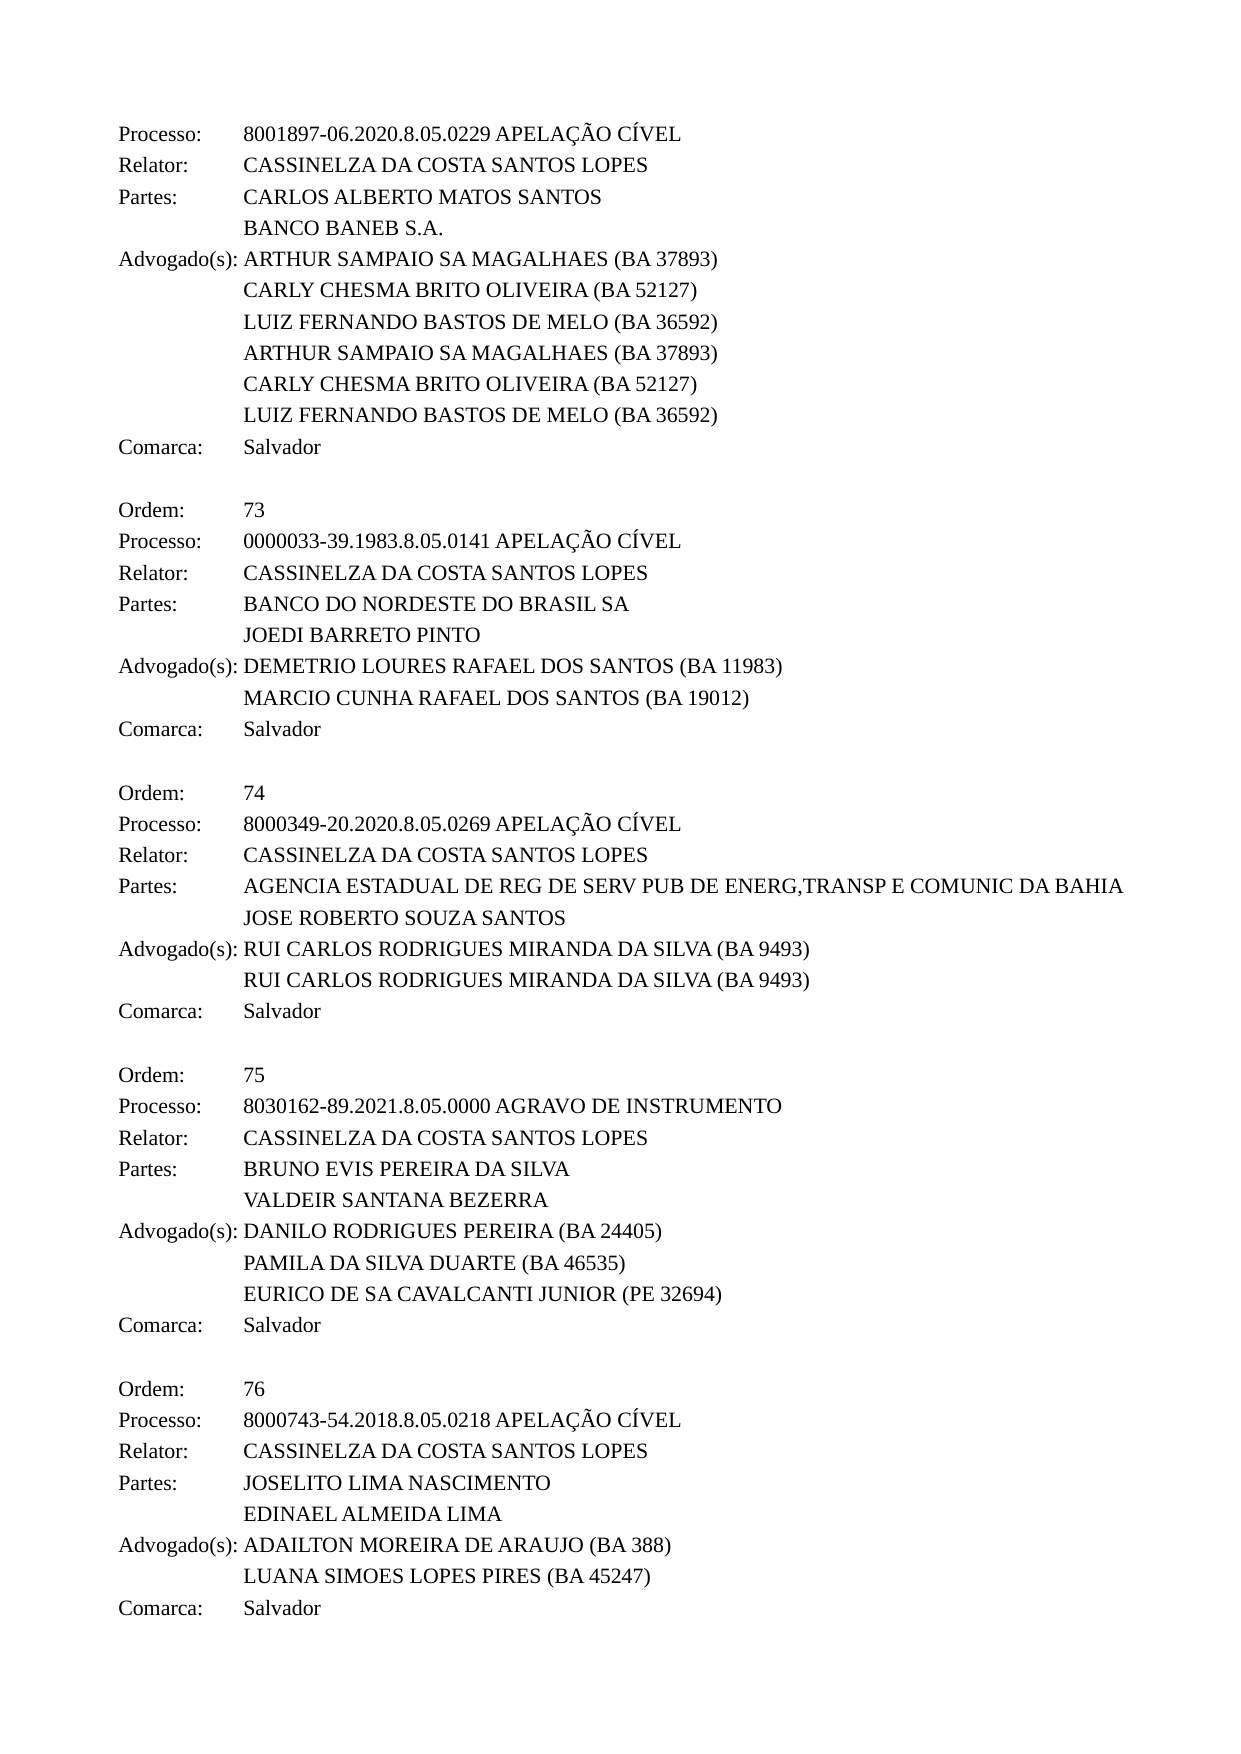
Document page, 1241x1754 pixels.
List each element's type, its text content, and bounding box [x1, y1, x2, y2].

table_cell CARLY CHESMA BRITO OLIVEIRA (BA 52127) [243, 274, 1240, 306]
table_cell BRUNO EVIS PEREIRA DA SILVA [243, 1153, 1240, 1184]
table_cell 0000033-39.1983.8.05.0141 APELAÇÃO CÍVEL [243, 526, 1240, 557]
table_cell Advogado(s): [118, 1215, 243, 1247]
table_header 76 [243, 1373, 1240, 1404]
table_cell RUI CARLOS RODRIGUES MIRANDA DA SILVA (BA 9493) [243, 964, 1240, 995]
table_cell Relator: [118, 839, 243, 870]
table_cell Advogado(s): [118, 651, 243, 682]
table_cell Advogado(s): [118, 1529, 243, 1560]
table_header 74 [243, 777, 1240, 808]
table_cell Processo: [118, 118, 243, 149]
table_cell [118, 212, 243, 243]
table_cell JOSELITO LIMA NASCIMENTO [243, 1466, 1240, 1498]
table_cell Comarca: [118, 713, 243, 744]
table_cell Comarca: [118, 995, 243, 1027]
table_cell DANILO RODRIGUES PEREIRA (BA 24405) [243, 1215, 1240, 1247]
table_cell CASSINELZA DA COSTA SANTOS LOPES [243, 839, 1240, 870]
table_header 73 [243, 494, 1240, 526]
table_cell [118, 368, 243, 399]
table_cell Salvador [243, 431, 1240, 462]
table_cell Processo: [118, 808, 243, 839]
table_cell 8000743-54.2018.8.05.0218 APELAÇÃO CÍVEL [243, 1404, 1240, 1435]
table_cell LUIZ FERNANDO BASTOS DE MELO (BA 36592) [243, 306, 1240, 337]
table_cell [118, 619, 243, 651]
table_cell PAMILA DA SILVA DUARTE (BA 46535) [243, 1247, 1240, 1278]
table_cell Relator: [118, 557, 243, 588]
table_cell EURICO DE SA CAVALCANTI JUNIOR (PE 32694) [243, 1278, 1240, 1309]
table_cell EDINAEL ALMEIDA LIMA [243, 1498, 1240, 1529]
table_cell Relator: [118, 1122, 243, 1153]
table_cell [118, 337, 243, 368]
table_cell Salvador [243, 1309, 1240, 1340]
table_cell ADAILTON MOREIRA DE ARAUJO (BA 388) [243, 1529, 1240, 1560]
table_cell [118, 274, 243, 306]
table_cell Relator: [118, 1435, 243, 1466]
table_cell RUI CARLOS RODRIGUES MIRANDA DA SILVA (BA 9493) [243, 933, 1240, 964]
table_cell BANCO DO NORDESTE DO BRASIL SA [243, 588, 1240, 619]
table_cell [118, 682, 243, 713]
table_cell DEMETRIO LOURES RAFAEL DOS SANTOS (BA 11983) [243, 651, 1240, 682]
table_cell Partes: [118, 1153, 243, 1184]
table_cell JOSE ROBERTO SOUZA SANTOS [243, 902, 1240, 933]
table_cell [118, 1247, 243, 1278]
table_cell [118, 306, 243, 337]
table_cell [118, 1498, 243, 1529]
table_cell [118, 399, 243, 431]
table_header Ordem: [118, 1059, 243, 1090]
table_cell Relator: [118, 149, 243, 181]
table_cell ARTHUR SAMPAIO SA MAGALHAES (BA 37893) [243, 243, 1240, 274]
table_cell CASSINELZA DA COSTA SANTOS LOPES [243, 1122, 1240, 1153]
table_cell Partes: [118, 870, 243, 902]
table_cell Salvador [243, 995, 1240, 1027]
table_cell [118, 902, 243, 933]
table_cell BANCO BANEB S.A. [243, 212, 1240, 243]
table_cell Partes: [118, 588, 243, 619]
table_header Ordem: [118, 1373, 243, 1404]
table_cell AGENCIA ESTADUAL DE REG DE SERV PUB DE ENERG,TRANSP E COMUNIC DA BAHIA [243, 870, 1240, 902]
table_cell CASSINELZA DA COSTA SANTOS LOPES [243, 1435, 1240, 1466]
table_cell LUANA SIMOES LOPES PIRES (BA 45247) [243, 1560, 1240, 1591]
table_cell Comarca: [118, 1309, 243, 1340]
table_cell Partes: [118, 1466, 243, 1498]
table_cell Processo: [118, 526, 243, 557]
table_cell [118, 1184, 243, 1215]
table_cell Comarca: [118, 1591, 243, 1623]
table_cell [118, 1560, 243, 1591]
table_cell LUIZ FERNANDO BASTOS DE MELO (BA 36592) [243, 399, 1240, 431]
table_header Ordem: [118, 777, 243, 808]
table_cell JOEDI BARRETO PINTO [243, 619, 1240, 651]
table_cell CARLOS ALBERTO MATOS SANTOS [243, 181, 1240, 212]
table_cell CASSINELZA DA COSTA SANTOS LOPES [243, 149, 1240, 181]
table_cell Processo: [118, 1090, 243, 1122]
table_cell Processo: [118, 1404, 243, 1435]
table_cell MARCIO CUNHA RAFAEL DOS SANTOS (BA 19012) [243, 682, 1240, 713]
table_cell CASSINELZA DA COSTA SANTOS LOPES [243, 557, 1240, 588]
table_header Ordem: [118, 494, 243, 526]
table_cell 8030162-89.2021.8.05.0000 AGRAVO DE INSTRUMENTO [243, 1090, 1240, 1122]
table_cell [118, 1278, 243, 1309]
table_cell Salvador [243, 713, 1240, 744]
table_cell CARLY CHESMA BRITO OLIVEIRA (BA 52127) [243, 368, 1240, 399]
table_cell 8001897-06.2020.8.05.0229 APELAÇÃO CÍVEL [243, 118, 1240, 149]
table_cell Advogado(s): [118, 933, 243, 964]
table_cell [118, 964, 243, 995]
table_cell Salvador [243, 1591, 1240, 1623]
table_cell Advogado(s): [118, 243, 243, 274]
table_cell VALDEIR SANTANA BEZERRA [243, 1184, 1240, 1215]
table_header 75 [243, 1059, 1240, 1090]
table_cell Comarca: [118, 431, 243, 462]
table_cell ARTHUR SAMPAIO SA MAGALHAES (BA 37893) [243, 337, 1240, 368]
table_cell Partes: [118, 181, 243, 212]
table_cell 8000349-20.2020.8.05.0269 APELAÇÃO CÍVEL [243, 808, 1240, 839]
